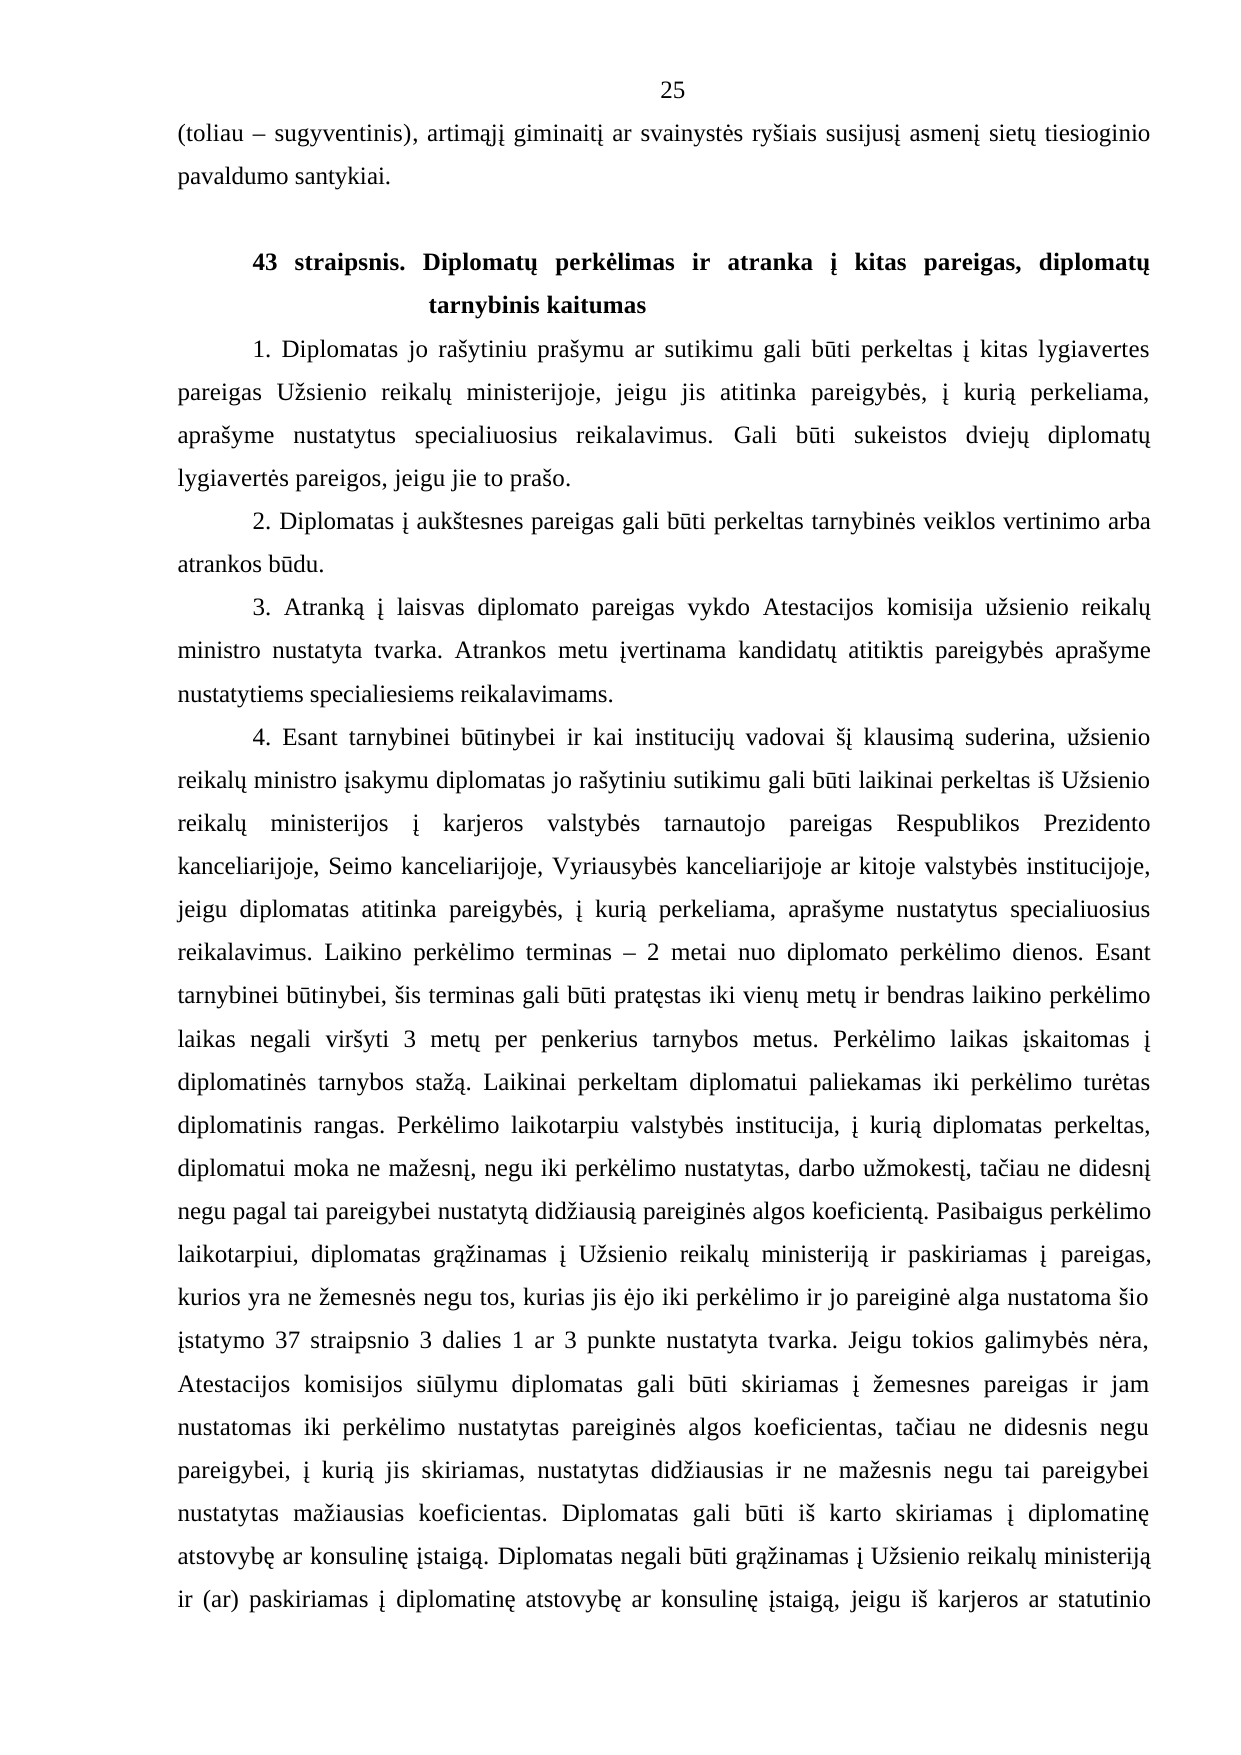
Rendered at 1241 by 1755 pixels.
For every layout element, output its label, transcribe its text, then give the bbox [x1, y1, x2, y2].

text 4. Esant tarnybinei būtinybei ir kai institucijų vadovai šį klausimą suderina, užsienio reikalų ministro įsakymu diplomatas jo rašytiniu sutikimu gali būti laikinai perkeltas iš Užsienio reikalų ministerijos į karjeros valstybės tarnautojo pareigas Respublikos Prezidento kanceliarijoje, Seimo kanceliarijoje, Vyriausybės kanceliarijoje ar kitoje valstybės institucijoje, jeigu diplomatas atitinka pareigybės, į kurią perkeliama, aprašyme nustatytus specialiuosius reikalavimus. Laikino perkėlimo terminas – 2 metai nuo diplomato perkėlimo dienos. Esant tarnybinei būtinybei, šis terminas gali būti pratęstas iki vienų metų ir bendras laikino perkėlimo laikas negali viršyti 3 metų per penkerius tarnybos metus. Perkėlimo laikas įskaitomas į diplomatinės tarnybos stažą. Laikinai perkeltam diplomatui paliekamas iki perkėlimo turėtas diplomatinis rangas. Perkėlimo laikotarpiu valstybės institucija, į kurią diplomatas perkeltas, diplomatui moka ne mažesnį, negu iki perkėlimo nustatytas, darbo užmokestį, tačiau ne didesnį negu pagal tai pareigybei nustatytą didžiausią pareiginės algos koeficientą. Pasibaigus perkėlimo laikotarpiui, diplomatas grąžinamas į Užsienio reikalų ministeriją ir paskiriamas į pareigas, kurios yra ne žemesnės negu tos, kurias jis ėjo iki perkėlimo ir jo pareiginė alga nustatoma šio įstatymo 37 straipsnio 3 dalies 1 ar 3 punkte nustatyta tvarka. Jeigu tokios galimybės nėra, Atestacijos komisijos siūlymu diplomatas gali būti skiriamas į žemesnes pareigas ir jam nustatomas iki perkėlimo nustatytas pareiginės algos koeficientas, tačiau ne didesnis negu pareigybei, į kurią jis skiriamas, nustatytas didžiausias ir ne mažesnis negu tai pareigybei nustatytas mažiausias koeficientas. Diplomatas gali būti iš karto skiriamas į diplomatinę atstovybę ar konsulinę įstaigą. Diplomatas negali būti grąžinamas į Užsienio reikalų ministeriją ir (ar) paskiriamas į diplomatinę atstovybę ar konsulinę įstaigą, jeigu iš karjeros ar statutinio [177, 722, 1152, 1613]
text 1. Diplomatas jo rašytiniu prašymu ar sutikimu gali būti perkeltas į kitas lygiavertes pareigas Užsienio reikalų ministerijoje, jeigu jis atitinka pareigybės, į kurią perkeliama, aprašyme nustatytus specialiuosius reikalavimus. Gali būti sukeistos dviejų diplomatų lygiavertės pareigos, jeigu jie to prašo. [177, 334, 1152, 492]
text (toliau – sugyventinis), artimąjį giminaitį ar svainystės ryšiais susijusį asmenį sietų tiesioginio pavaldumo santykiai. [177, 118, 1152, 190]
text 43 straipsnis. Diplomatų perkėlimas ir atranka į kitas pareigas, diplomatų tarnybinis kaitumas [252, 247, 1152, 319]
text 2. Diplomatas į aukštesnes pareigas gali būti perkeltas tarnybinės veiklos vertinimo arba atrankos būdu. [177, 506, 1152, 578]
text 3. Atranką į laisvas diplomato pareigas vykdo Atestacijos komisija užsienio reikalų ministro nustatyta tvarka. Atrankos metu įvertinama kandidatų atitiktis pareigybės aprašyme nustatytiems specialiesiems reikalavimams. [177, 592, 1152, 707]
